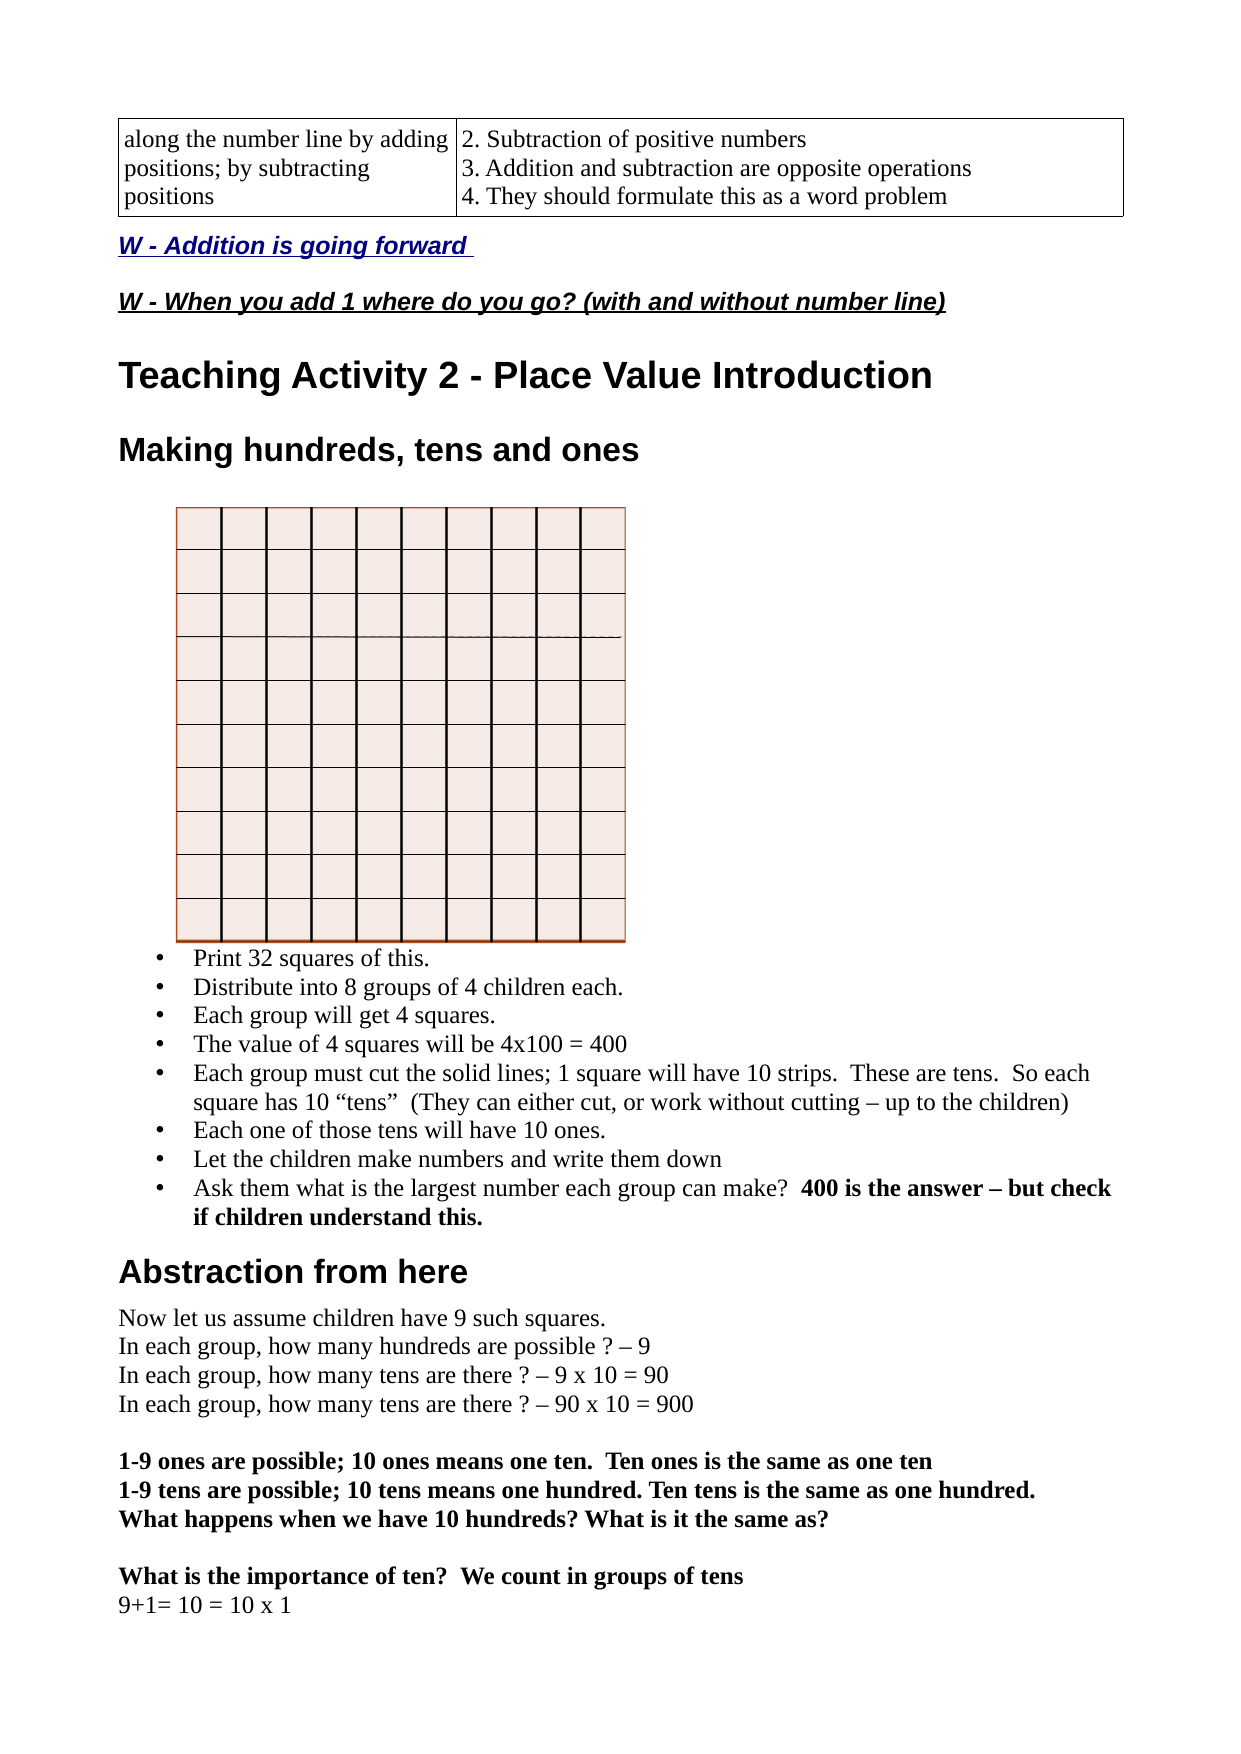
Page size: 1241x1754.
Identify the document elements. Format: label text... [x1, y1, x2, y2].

list Print 32 squares of this. [156, 481, 1122, 972]
list Let the children make numbers and write them down [156, 1144, 1122, 1173]
subtitle Teaching Activity 2 - Place Value Introduction [118, 353, 1122, 396]
subtitle Abstraction from here [118, 1251, 1122, 1290]
text 1-9 ones are possible; 10 ones means one ten. Ten ones is the same as one ten [118, 1446, 1122, 1475]
text 1-9 tens are possible; 10 tens means one hundred. Ten tens is the same as one hundred. [118, 1475, 1122, 1504]
table_cell 2. Subtraction of positive numbers 3. Addition and subtraction are opposite operations 4. They should formulate this as a word problem [457, 119, 1123, 216]
text In each group, how many tens are there ? – 90 x 10 = 900 [118, 1389, 1122, 1418]
list Each one of those tens will have 10 ones. [156, 1116, 1122, 1144]
table_cell along the number line by adding positions; by subtracting positions [119, 119, 456, 216]
list Each group must cut the solid lines; 1 square will have 10 strips. These are tens. So each square has 10 “tens” (They can either cut, or work without cutting – up to the children) [156, 1058, 1122, 1116]
text 9+1= 10 = 10 x 1 [118, 1590, 1122, 1619]
list Ask them what is the largest number each group can make? 400 is the answer – but check if children understand this. [156, 1173, 1122, 1231]
subtitle W - Addition is going forward [118, 231, 1122, 259]
text Now let us assume children have 9 such squares. [118, 1303, 1122, 1331]
list Distribute into 8 groups of 4 children each. [156, 972, 1122, 1001]
subtitle Making hundreds, tens and ones [118, 430, 1122, 468]
text In each group, how many hundreds are possible ? – 9 [118, 1331, 1122, 1360]
list Each group will get 4 squares. [156, 1001, 1122, 1029]
list The value of 4 squares will be 4x100 = 400 [156, 1029, 1122, 1058]
text What is the importance of ten? We count in groups of tens [118, 1561, 1122, 1590]
subtitle W - When you add 1 where do you go? (with and without number line) [118, 286, 1122, 315]
text In each group, how many tens are there ? – 9 x 10 = 90 [118, 1360, 1122, 1389]
text What happens when we have 10 hundreds? What is it the same as? [118, 1504, 1122, 1533]
picture [175, 507, 626, 944]
